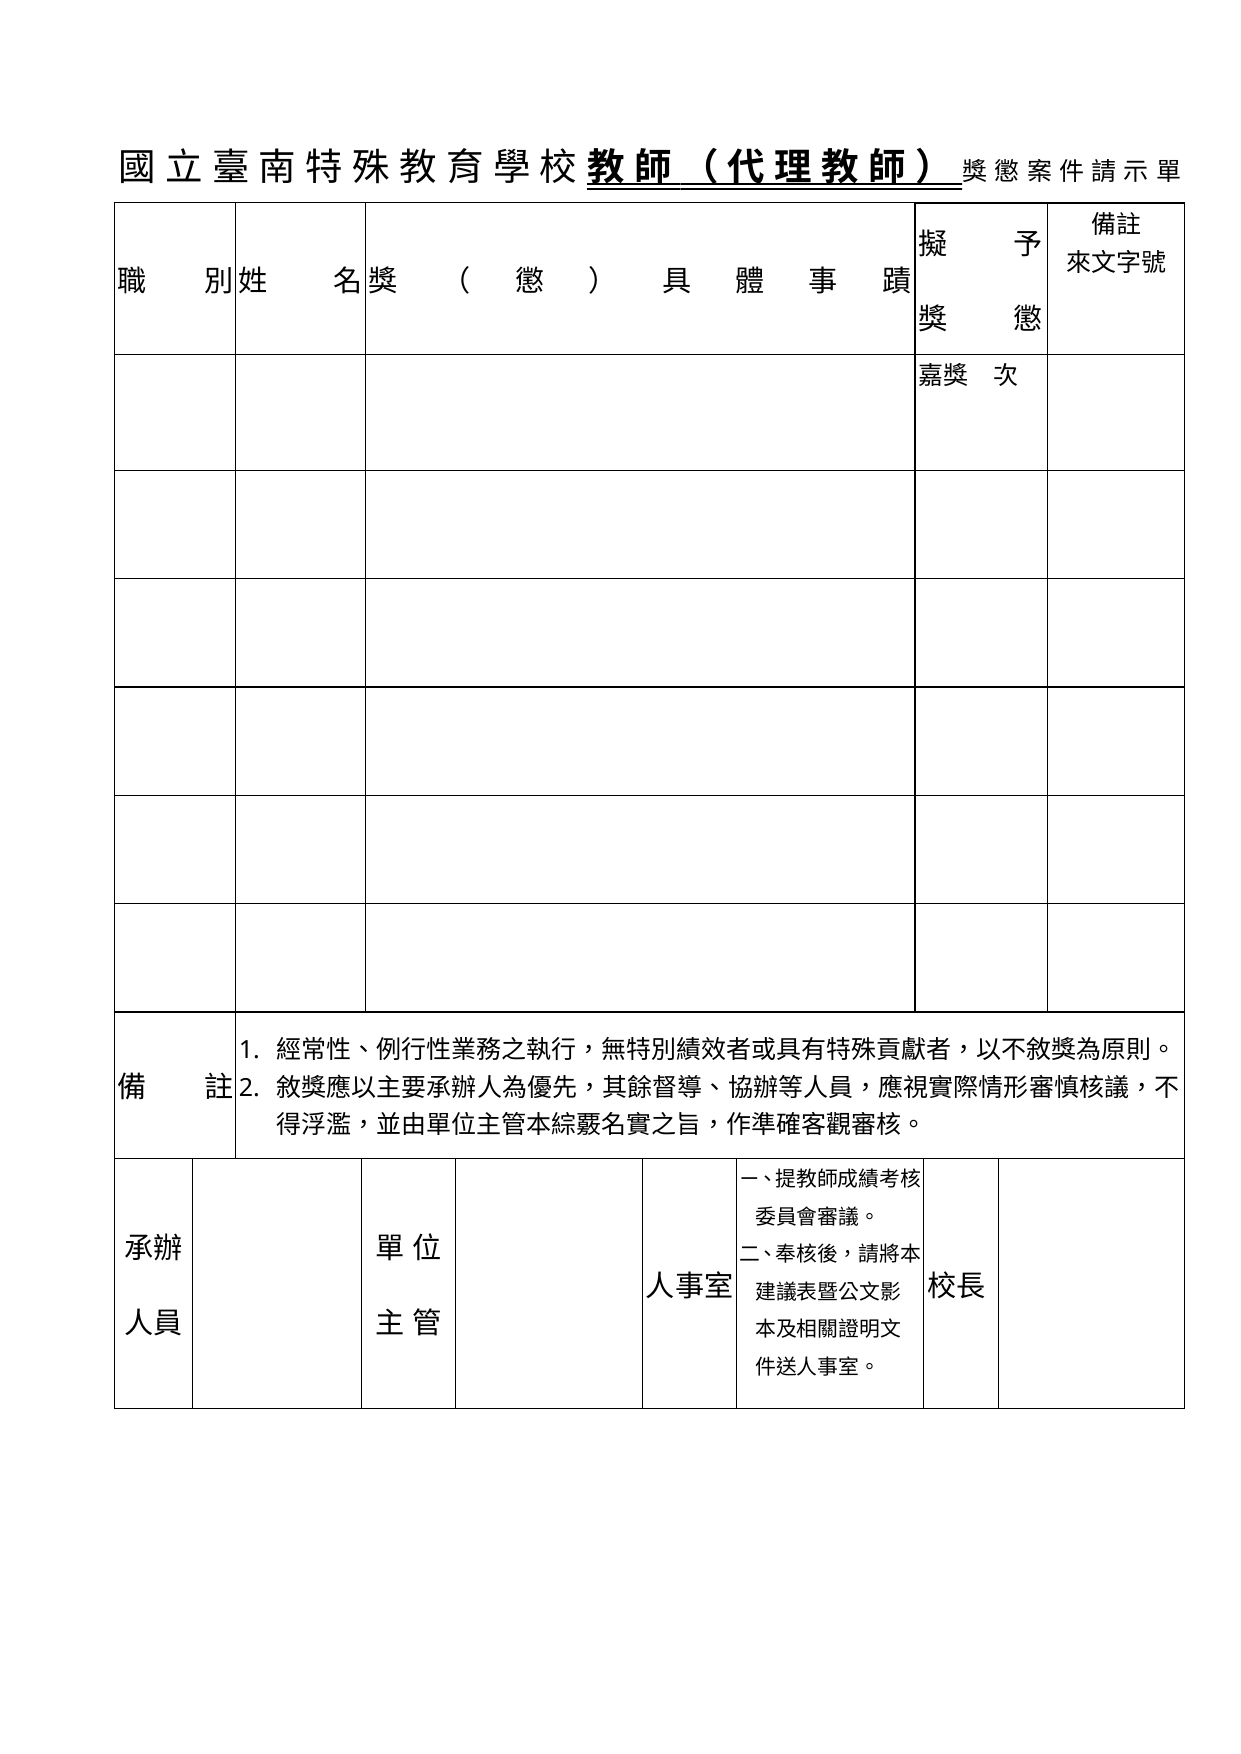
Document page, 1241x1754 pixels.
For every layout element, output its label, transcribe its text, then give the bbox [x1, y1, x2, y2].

table_cell [236, 904, 365, 1011]
table_cell [366, 904, 914, 1011]
table_cell [1048, 688, 1184, 795]
table_cell [916, 796, 1047, 903]
table_cell [236, 796, 365, 903]
table_cell [115, 471, 235, 578]
text 國立臺南特殊教育學校教師（代理教師）獎懲案件請示單 [118, 127, 1181, 202]
table_cell [999, 1159, 1184, 1408]
table_cell [1048, 796, 1184, 903]
table_cell 單 位 主 管 [362, 1159, 455, 1408]
table_cell [115, 904, 235, 1011]
table_cell [1048, 904, 1184, 1011]
table_cell [115, 579, 235, 686]
table_cell [916, 471, 1047, 578]
table_header 姓名 [236, 203, 365, 354]
table_cell 承辦人員 [115, 1159, 192, 1408]
table_cell [366, 796, 914, 903]
table_cell [916, 688, 1047, 795]
table_cell [916, 579, 1047, 686]
table_cell [115, 796, 235, 903]
table_cell [115, 355, 235, 470]
table_cell [115, 688, 235, 795]
table_cell 人事室 [643, 1159, 736, 1408]
table_header 職別 [115, 203, 235, 354]
table_cell [1048, 471, 1184, 578]
table_cell [916, 904, 1047, 1011]
table_cell [366, 579, 914, 686]
table_cell [366, 688, 914, 795]
table_cell 嘉獎 次 [916, 355, 1047, 470]
table_cell [366, 471, 914, 578]
table_cell 備註 [115, 1013, 235, 1158]
table_cell ㄧ、提教師成績考核 委員會審議。 二、奉核後，請將本 建議表暨公文影 本及相關證明文 件送人事室。 [737, 1159, 923, 1408]
table_cell [193, 1159, 361, 1408]
table_cell [366, 355, 914, 470]
table_cell [236, 688, 365, 795]
table_cell [236, 471, 365, 578]
table_header 擬予 獎懲 [916, 204, 1047, 354]
table_cell [456, 1159, 642, 1408]
table_cell [1048, 579, 1184, 686]
table_cell [236, 579, 365, 686]
table_cell 校長 [924, 1159, 998, 1408]
table_header 獎（懲）具體事蹟 [366, 203, 914, 354]
table_cell [236, 355, 365, 470]
table_cell [1048, 355, 1184, 470]
table_header 備註 來文字號 [1048, 204, 1184, 354]
table_cell 經常性、例行性業務之執行，無特別績效者或具有特殊貢獻者，以不敘獎為原則。 敘獎應以主要承辦人為優先，其餘督導、協辦等人員，應視實際情形審慎核議，不得浮濫，並由單位主管本綜覈名實之旨，作準確客觀審核。 [236, 1013, 1184, 1158]
